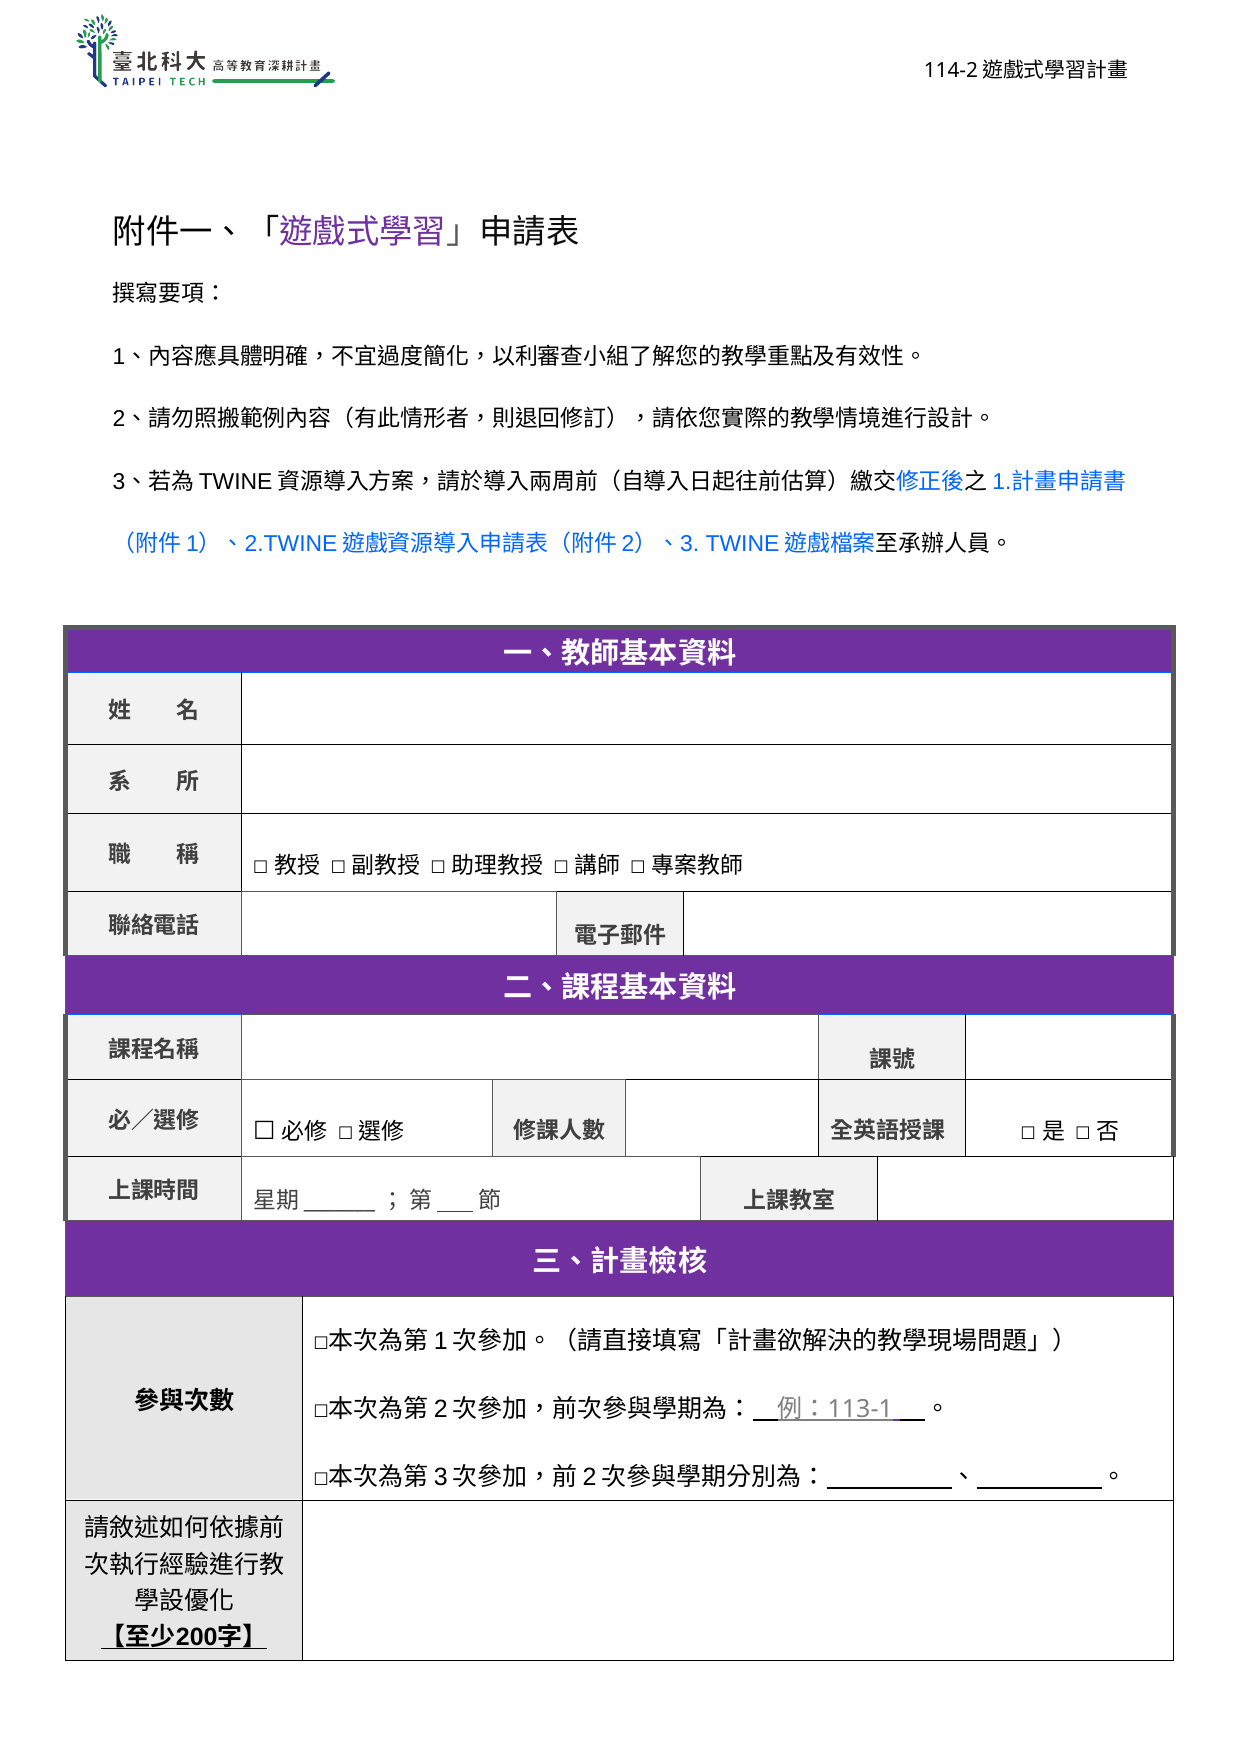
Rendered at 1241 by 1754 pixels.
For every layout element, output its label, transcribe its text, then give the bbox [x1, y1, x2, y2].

table_cell [242, 892, 556, 955]
table_cell [242, 673, 1171, 744]
table_cell 聯絡電話 [68, 892, 241, 955]
table_cell 上課時間 [68, 1157, 241, 1220]
table_cell 三、計畫檢核 [66, 1221, 1173, 1296]
table_cell [684, 892, 1171, 955]
table_cell 系 所 [68, 745, 241, 813]
text 撰寫要項： [112, 250, 1128, 313]
text 附件一、「遊戲式學習」申請表 [112, 188, 1128, 250]
table_cell 必／選修 [68, 1080, 241, 1156]
table_cell [242, 1015, 818, 1079]
table_cell 職 稱 [68, 814, 241, 891]
table_cell 修課人數 [493, 1080, 625, 1156]
table_cell [626, 1080, 818, 1156]
table_header 一、教師基本資料 [68, 630, 1171, 672]
table_cell 課號 [819, 1015, 965, 1079]
table_cell ☐本次為第1次參加。（請直接填寫「計畫欲解決的教學現場問題」） ☐本次為第2次參加，前次參與學期為： 例：113-1 。 ☐本次為第3次參加，前2次參與學期分別為： 、 。 [303, 1297, 1173, 1499]
table_cell 請敘述如何依據前次執行經驗進行教學設優化 【至少200字】 [66, 1501, 302, 1660]
table_cell [878, 1157, 1173, 1220]
table_cell 上課教室 [701, 1157, 877, 1220]
text 3、若為TWINE資源導入方案，請於導入兩周前（自導入日起往前估算）繳交修正後之1.計畫申請書（附件1）、2.TWINE遊戲資源導入申請表（附件2）、3. TWINE遊戲檔案至承辦人員。 [112, 438, 1128, 563]
table_cell ☐ 是 ☐ 否 [966, 1080, 1171, 1156]
table_cell [303, 1501, 1173, 1660]
table_cell 星期 _______ ； 第 節 [242, 1157, 700, 1220]
table_cell ☐ 必修 ☐ 選修 [242, 1080, 492, 1156]
table_cell 電子郵件 [557, 892, 683, 955]
table_cell [242, 745, 1171, 813]
table_cell ☐ 教授 ☐ 副教授 ☐ 助理教授 ☐ 講師 ☐ 專案教師 [242, 814, 1171, 891]
table_cell 全英語授課 [819, 1080, 965, 1156]
table_cell [966, 1015, 1171, 1079]
table_cell 課程名稱 [68, 1015, 241, 1079]
table_cell 姓 名 [68, 673, 241, 744]
text 1、內容應具體明確，不宜過度簡化，以利審查小組了解您的教學重點及有效性。 2、請勿照搬範例內容（有此情形者，則退回修訂），請依您實際的教學情境進行設計。 [112, 313, 1128, 438]
table_cell 二、課程基本資料 [66, 956, 1173, 1014]
table_cell 參與次數 [66, 1297, 302, 1499]
